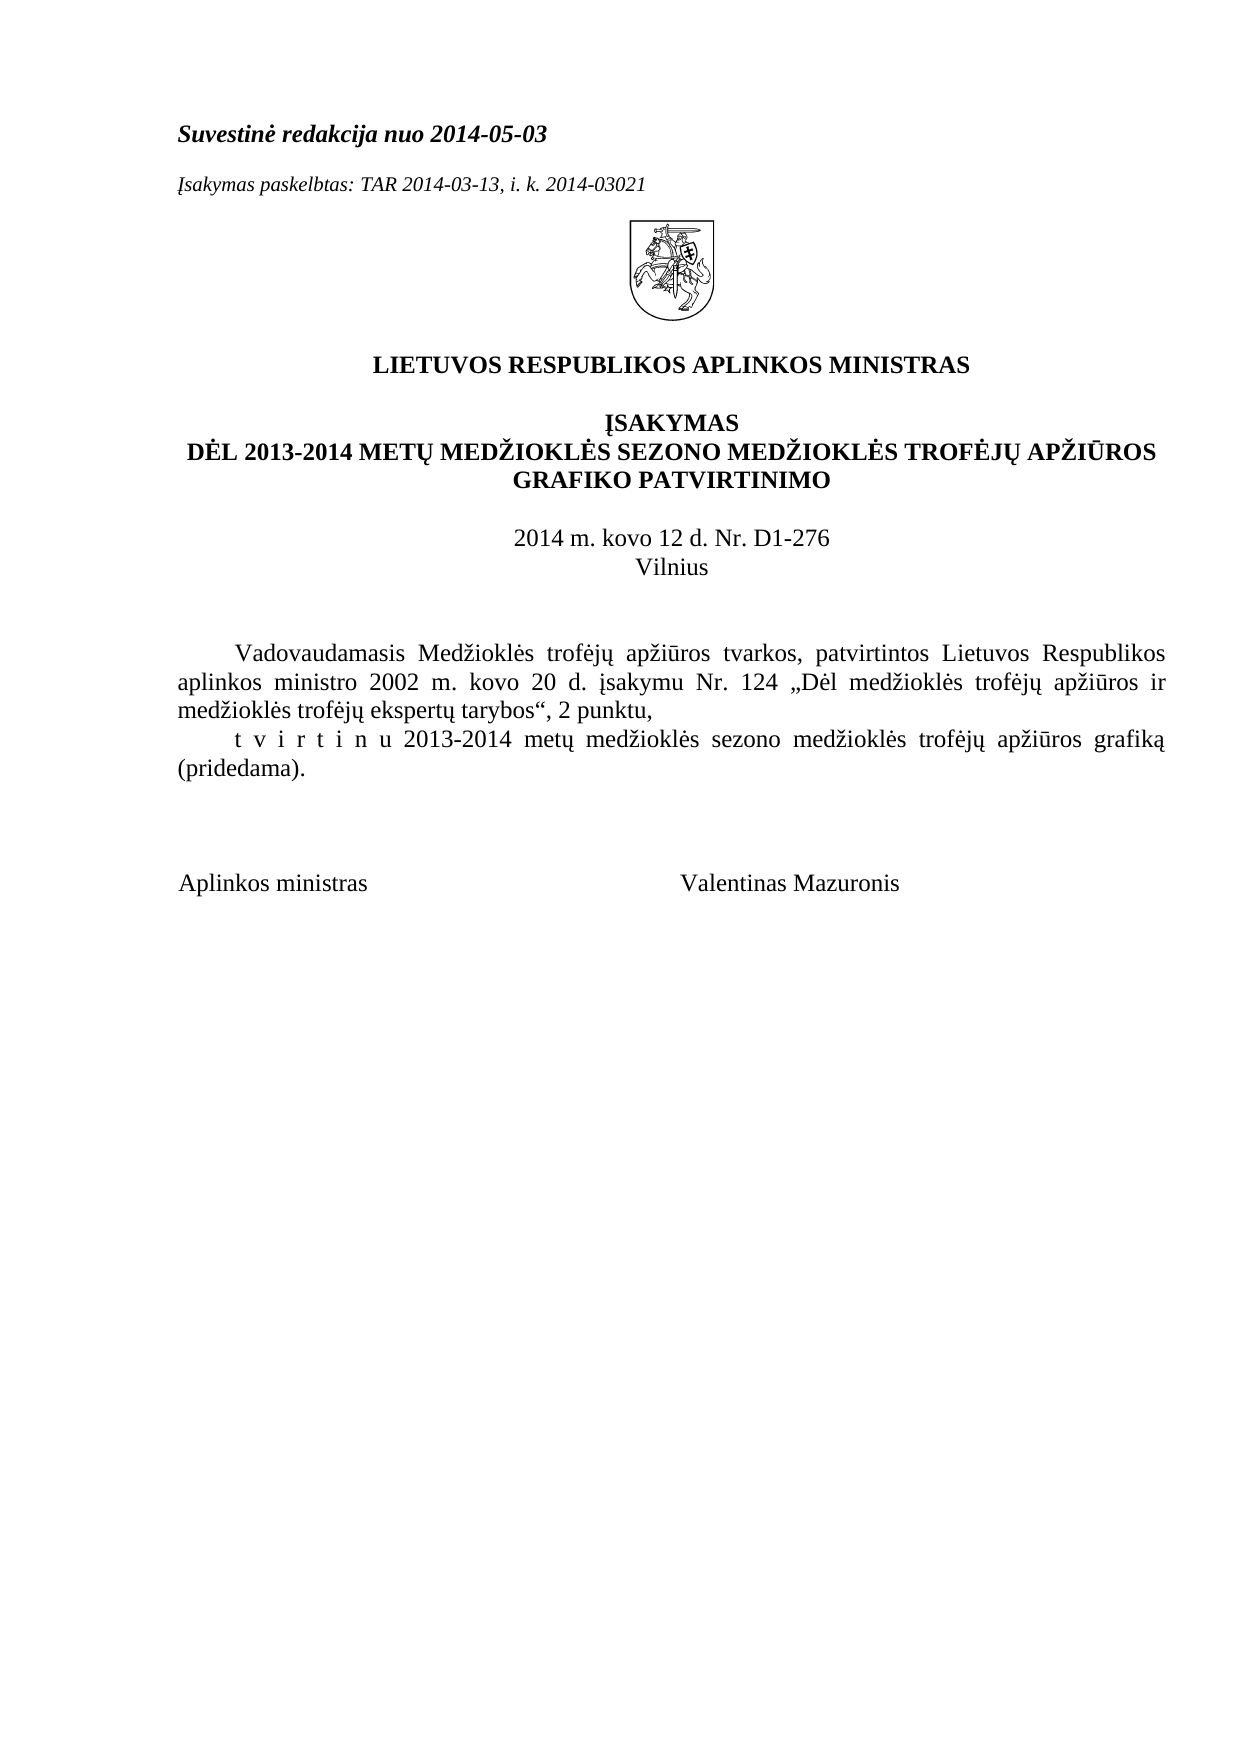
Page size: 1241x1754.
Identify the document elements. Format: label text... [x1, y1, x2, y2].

text t v i r t i n u 2013-2014 metų medžioklės sezono medžioklės trofėjų apžiūros grafiką (pridedama). [177, 724, 1166, 782]
text 2014 m. kovo 12 d. Nr. D1-276 [177, 523, 1166, 552]
text Suvestinė redakcija nuo 2014-05-03 [177, 119, 1166, 148]
text DĖL 2013-2014 METŲ MEDŽIOKLĖS SEZONO MEDŽIOKLĖS TROFĖJŲ APŽIŪROS GRAFIKO PATVIRTINIMO [177, 437, 1166, 494]
text Įsakymas paskelbtas: TAR 2014-03-13, i. k. 2014-03021 [177, 172, 1166, 196]
text Vilnius [177, 552, 1166, 609]
text Vadovaudamasis Medžioklės trofėjų apžiūros tvarkos, patvirtintos Lietuvos Respublikos aplinkos ministro 2002 m. kovo 20 d. įsakymu Nr. 124 „Dėl medžioklės trofėjų apžiūros ir medžioklės trofėjų ekspertų tarybos“, 2 punktu, [177, 638, 1166, 724]
text ĮSAKYMAS [177, 408, 1166, 437]
text Aplinkos ministras Valentinas Mazuronis [178, 868, 1163, 897]
text LIETUVOS RESPUBLIKOS APLINKOS MINISTRAS [177, 351, 1166, 379]
